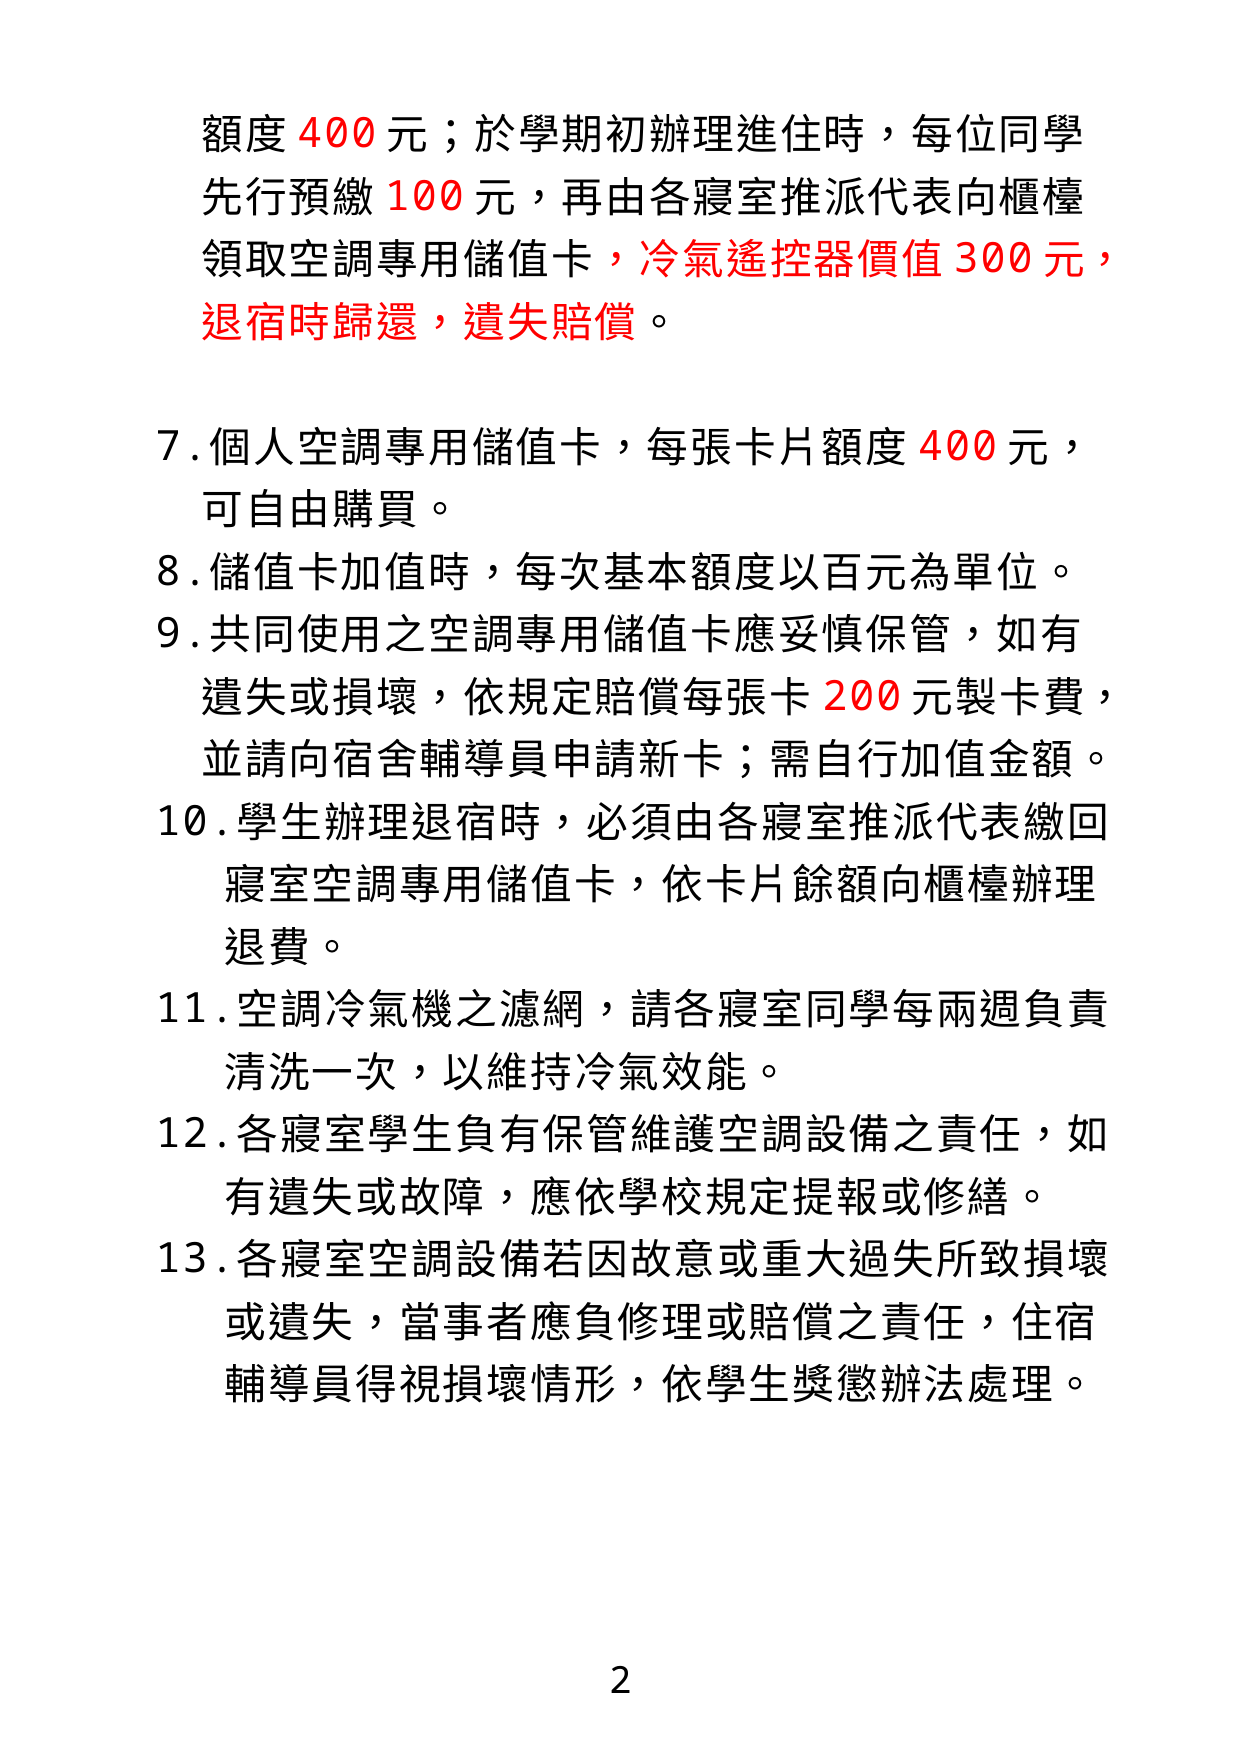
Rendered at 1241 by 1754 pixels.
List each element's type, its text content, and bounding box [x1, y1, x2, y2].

text 9.共同使用之空調專用儲值卡應妥慎保管，如有遺失或損壞，依規定賠償每張卡200元製卡費，並請向宿舍輔導員申請新卡；需自行加值金額。 [155, 589, 1122, 777]
text 10.學生辦理退宿時，必須由各寢室推派代表繳回寢室空調專用儲值卡，依卡片餘額向櫃檯辦理退費。 [155, 777, 1122, 964]
text 7.個人空調專用儲值卡，每張卡片額度400元，可自由購買。 [155, 402, 1122, 527]
text 6.各寢室共同使用之空調專用儲值卡，每張卡片額度400元；於學期初辦理進住時，每位同學先行預繳100元，再由各寢室推派代表向櫃檯領取空調專用儲值卡，冷氣遙控器價值300元，退宿時歸還，遺失賠償。 [155, 89, 1122, 339]
text 11.空調冷氣機之濾網，請各寢室同學每兩週負責清洗一次，以維持冷氣效能。 [155, 964, 1122, 1089]
text 12.各寢室學生負有保管維護空調設備之責任，如有遺失或故障，應依學校規定提報或修繕。 [155, 1089, 1122, 1214]
text 13.各寢室空調設備若因故意或重大過失所致損壞或遺失，當事者應負修理或賠償之責任，住宿輔導員得視損壞情形，依學生獎懲辦法處理。 [155, 1214, 1122, 1402]
text 8.儲值卡加值時，每次基本額度以百元為單位。 [155, 527, 1122, 589]
